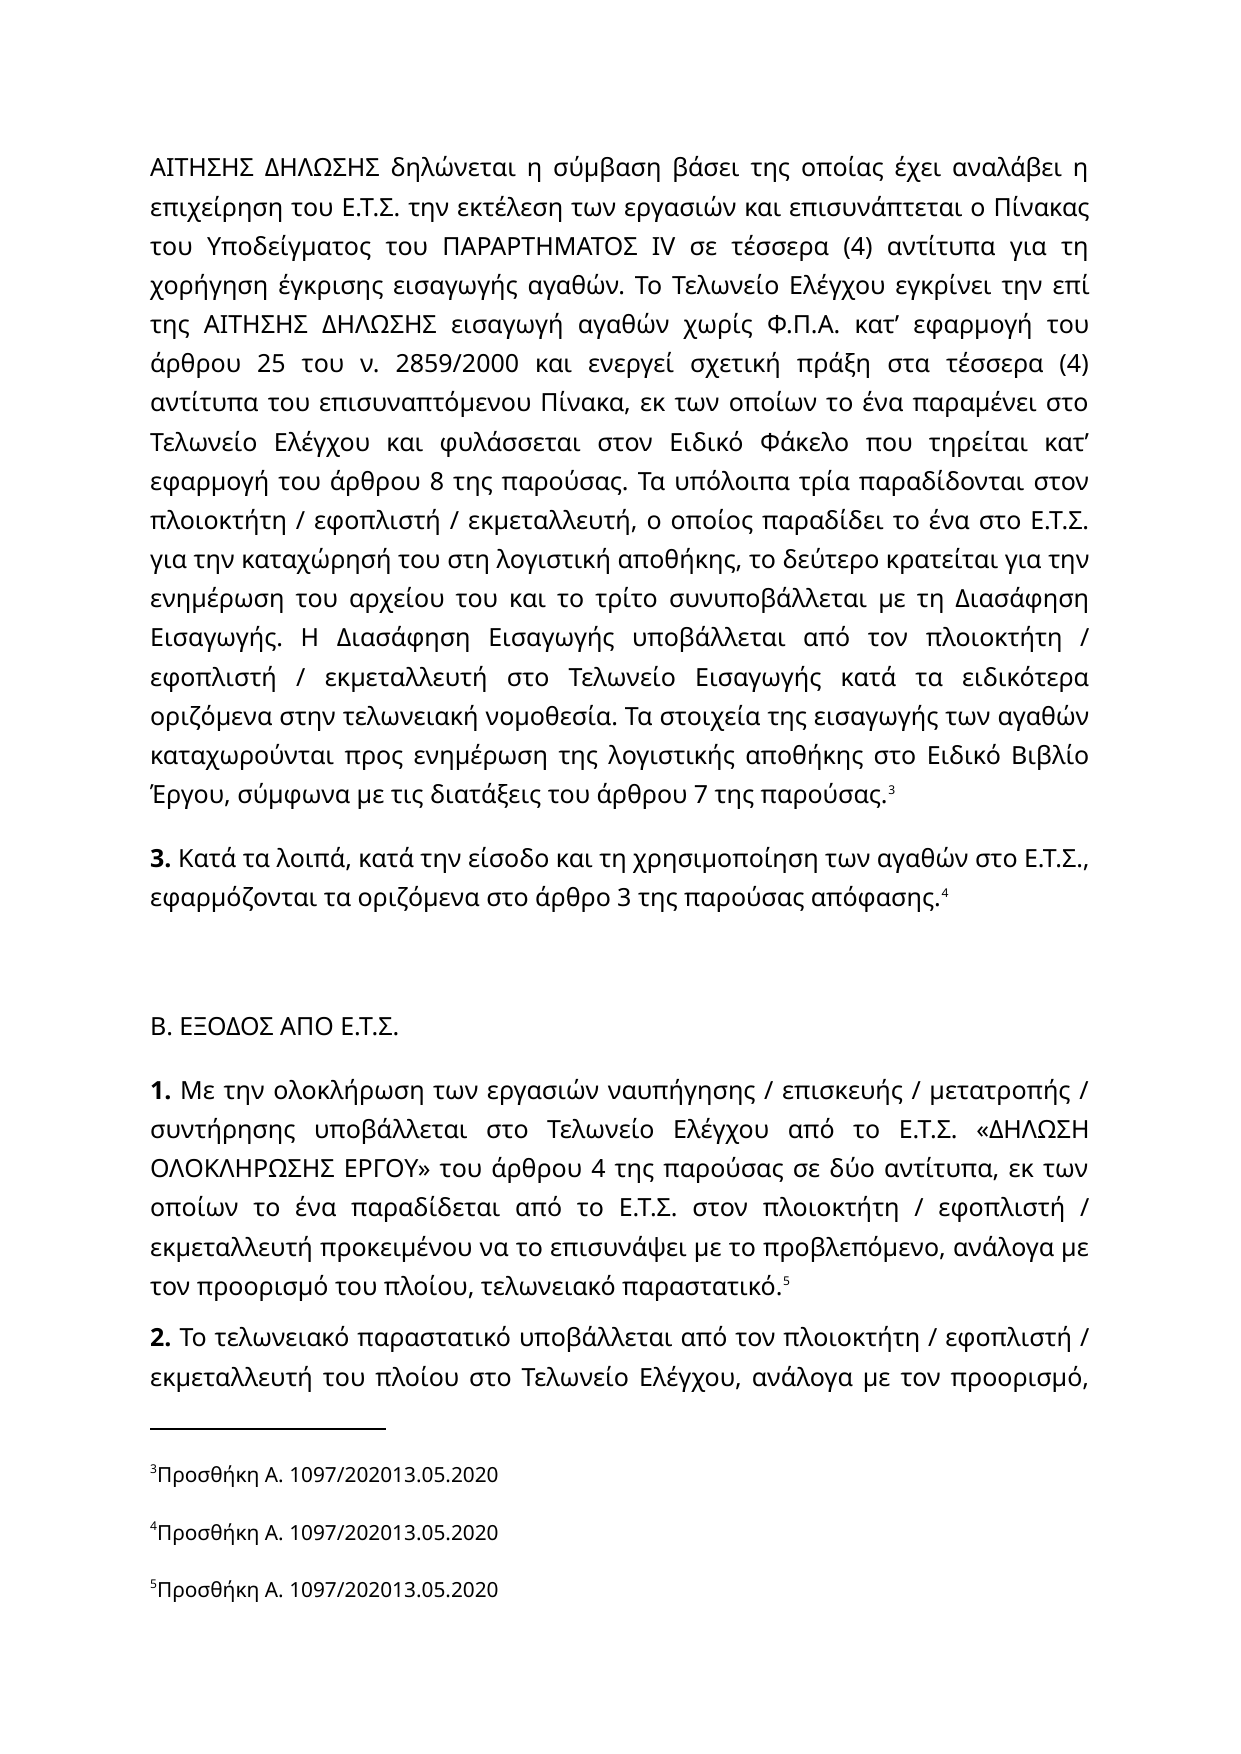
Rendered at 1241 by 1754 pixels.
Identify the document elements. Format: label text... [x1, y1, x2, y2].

text Προσθήκη A. 1097/202013.05.2020 [150, 1460, 1090, 1489]
text Προσθήκη A. 1097/202013.05.2020 [150, 1576, 1090, 1604]
text Β. ΕΞΟΔΟΣ ΑΠΟ Ε.Τ.Σ. [150, 1008, 1090, 1042]
text 3. Κατά τα λοιπά, κατά την είσοδο και τη χρησιμοποίηση των αγαθών στο Ε.Τ.Σ., εφαρμόζονται τα οριζόμενα στο άρθρο 3 της παρούσας απόφασης. [150, 841, 1090, 914]
text 1. Με την ολοκλήρωση των εργασιών ναυπήγησης / επισκευής / μετατροπής / συντήρησης υποβάλλεται στο Τελωνείο Ελέγχου από το Ε.Τ.Σ. «ΔΗΛΩΣΗ ΟΛOΚΛΗΡΩΣΗΣ ΕΡΓΟΥ» του άρθρου 4 της παρούσας σε δύο αντίτυπα, εκ των οποίων το ένα παραδίδεται από το Ε.Τ.Σ. στον πλοιοκτήτη / εφοπλιστή / εκμεταλλευτή προκειμένου να το επισυνάψει με το προβλεπόμενο, ανάλογα με τον προορισμό του πλοίου, τελωνειακό παραστατικό. [150, 1072, 1090, 1302]
text 2. Το τελωνειακό παραστατικό υποβάλλεται από τον πλοιοκτήτη / εφοπλιστή / εκμεταλλευτή του πλοίου στο Τελωνείο Ελέγχου, ανάλογα με τον προορισμό, [150, 1320, 1090, 1393]
text Προσθήκη A. 1097/202013.05.2020 [150, 1518, 1090, 1546]
text ΑΙΤΗΣΗΣ ΔΗΛΩΣΗΣ δηλώνεται η σύμβαση βάσει της οποίας έχει αναλάβει η επιχείρηση του Ε.Τ.Σ. την εκτέλεση των εργασιών και επισυνάπτεται ο Πίνακας του Υποδείγματος του ΠΑΡΑΡΤΗΜΑΤΟΣ IV σε τέσσερα (4) αντίτυπα για τη χορήγηση έγκρισης εισαγωγής αγαθών. Το Τελωνείο Ελέγχου εγκρίνει την επί της ΑΙΤΗΣΗΣ ΔΗΛΩΣΗΣ εισαγωγή αγαθών χωρίς Φ.Π.Α. κατ’ εφαρμογή του άρθρου 25 του ν. 2859/2000 και ενεργεί σχετική πράξη στα τέσσερα (4) αντίτυπα του επισυναπτόμενου Πίνακα, εκ των οποίων το ένα παραμένει στο Τελωνείο Ελέγχου και φυλάσσεται στον Ειδικό Φάκελο που τηρείται κατ’ εφαρμογή του άρθρου 8 της παρούσας. Τα υπόλοιπα τρία παραδίδονται στον πλοιοκτήτη / εφοπλιστή / εκμεταλλευτή, ο οποίος παραδίδει το ένα στο Ε.Τ.Σ. για την καταχώρησή του στη λογιστική αποθήκης, το δεύτερο κρατείται για την ενημέρωση του αρχείου του και το τρίτο συνυποβάλλεται με τη Διασάφηση Εισαγωγής. Η Διασάφηση Εισαγωγής υποβάλλεται από τον πλοιοκτήτη / εφοπλιστή / εκμεταλλευτή στο Τελωνείο Εισαγωγής κατά τα ειδικότερα οριζόμενα στην τελωνειακή νομοθεσία. Τα στοιχεία της εισαγωγής των αγαθών καταχωρούνται προς ενημέρωση της λογιστικής αποθήκης στο Ειδικό Βιβλίο Έργου, σύμφωνα με τις διατάξεις του άρθρου 7 της παρούσας. [150, 150, 1090, 811]
